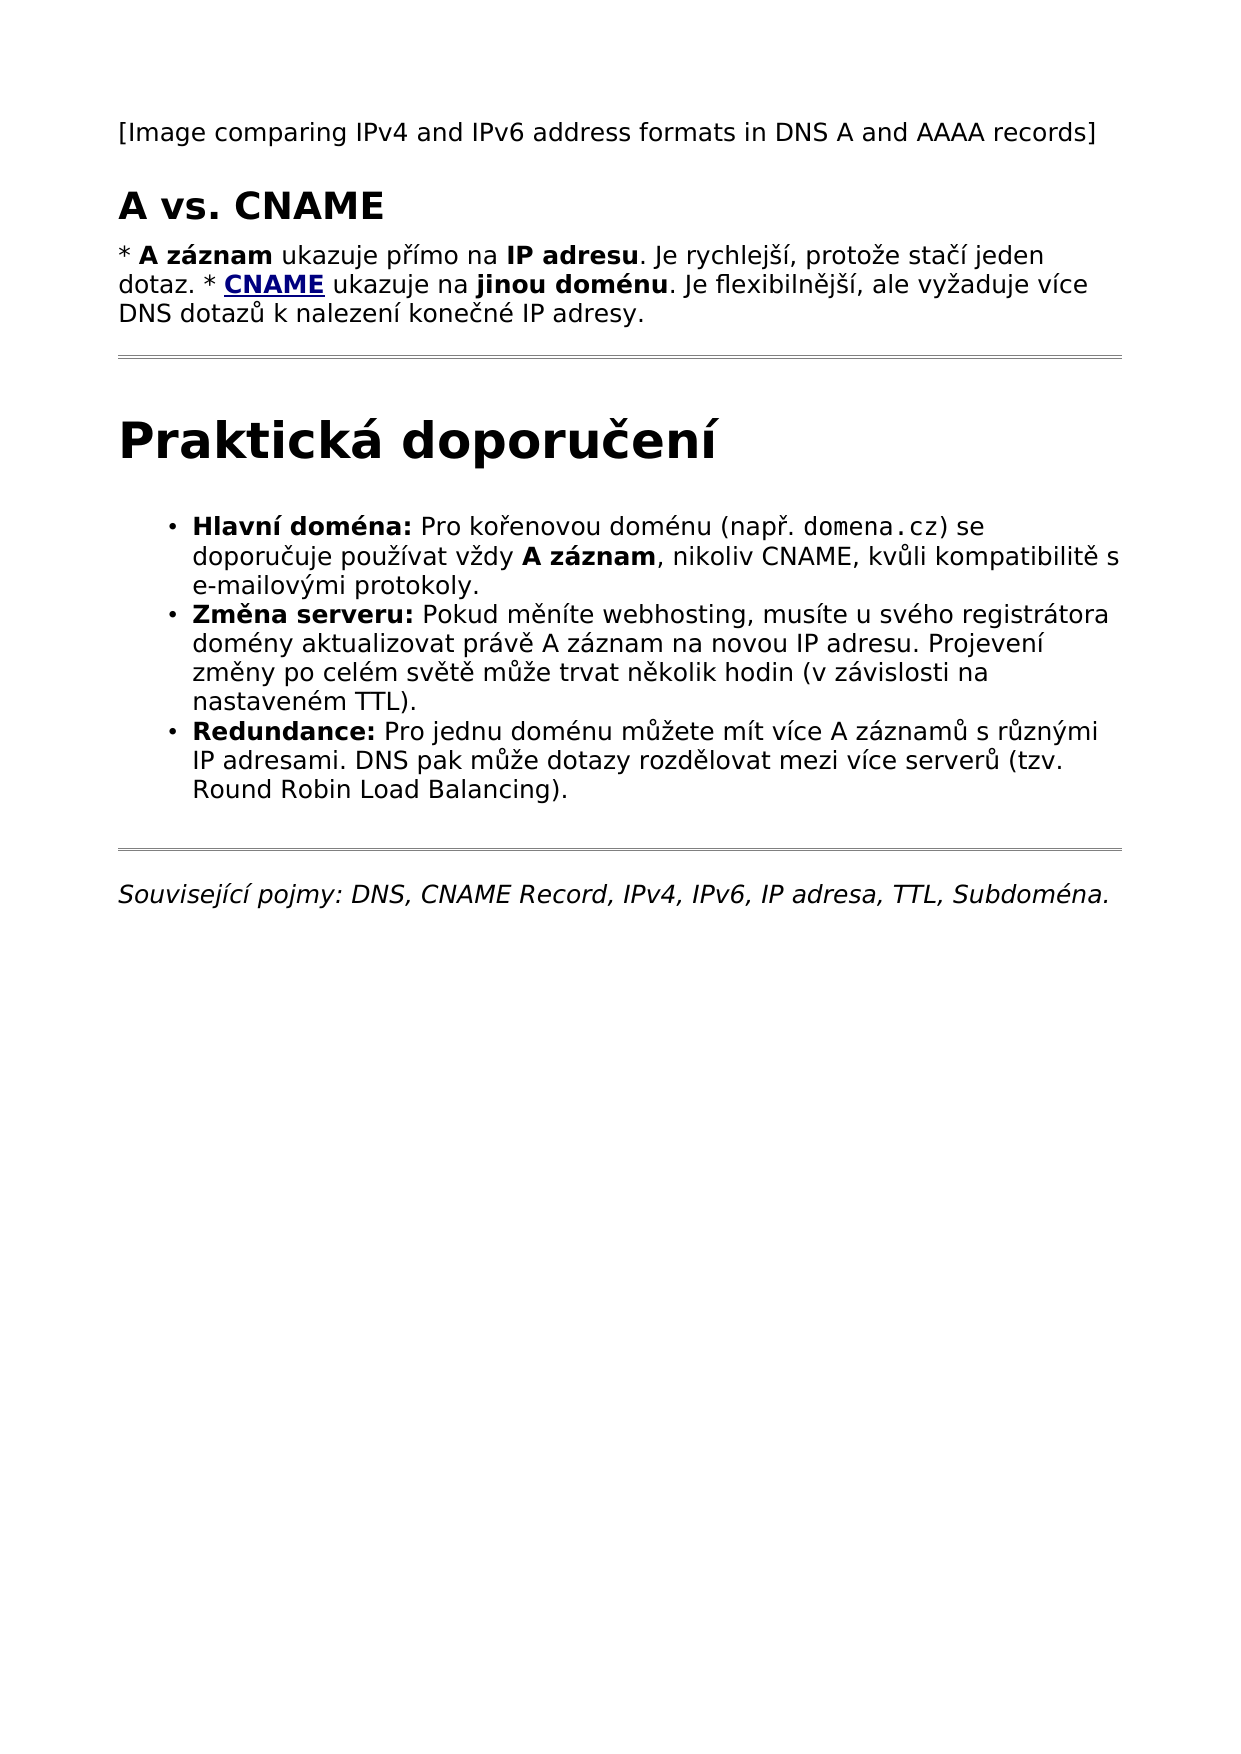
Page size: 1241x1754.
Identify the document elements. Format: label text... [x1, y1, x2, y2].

text [Image comparing IPv4 and IPv6 address formats in DNS A and AAAA records] [118, 118, 1122, 147]
text Související pojmy: DNS, CNAME Record, IPv4, IPv6, IP adresa, TTL, Subdoména. [118, 880, 1122, 909]
list Redundance: Pro jednu doménu můžete mít více A záznamů s různými IP adresami. DNS pak může dotazy rozdělovat mezi více serverů (tzv. Round Robin Load Balancing). [177, 717, 1122, 804]
list Změna serveru: Pokud měníte webhosting, musíte u svého registrátora domény aktualizovat právě A záznam na novou IP adresu. Projevení změny po celém světě může trvat několik hodin (v závislosti na nastaveném TTL). [177, 600, 1122, 717]
subtitle A vs. CNAME [118, 185, 1122, 228]
subtitle Praktická doporučení [118, 412, 1122, 471]
list Hlavní doména: Pro kořenovou doménu (např. domena.cz) se doporučuje používat vždy A záznam, nikoliv CNAME, kvůli kompatibilitě s e-mailovými protokoly. [177, 512, 1122, 600]
text * A záznam ukazuje přímo na IP adresu. Je rychlejší, protože stačí jeden dotaz. * CNAME ukazuje na jinou doménu. Je flexibilnější, ale vyžaduje více DNS dotazů k nalezení konečné IP adresy. [118, 241, 1122, 328]
